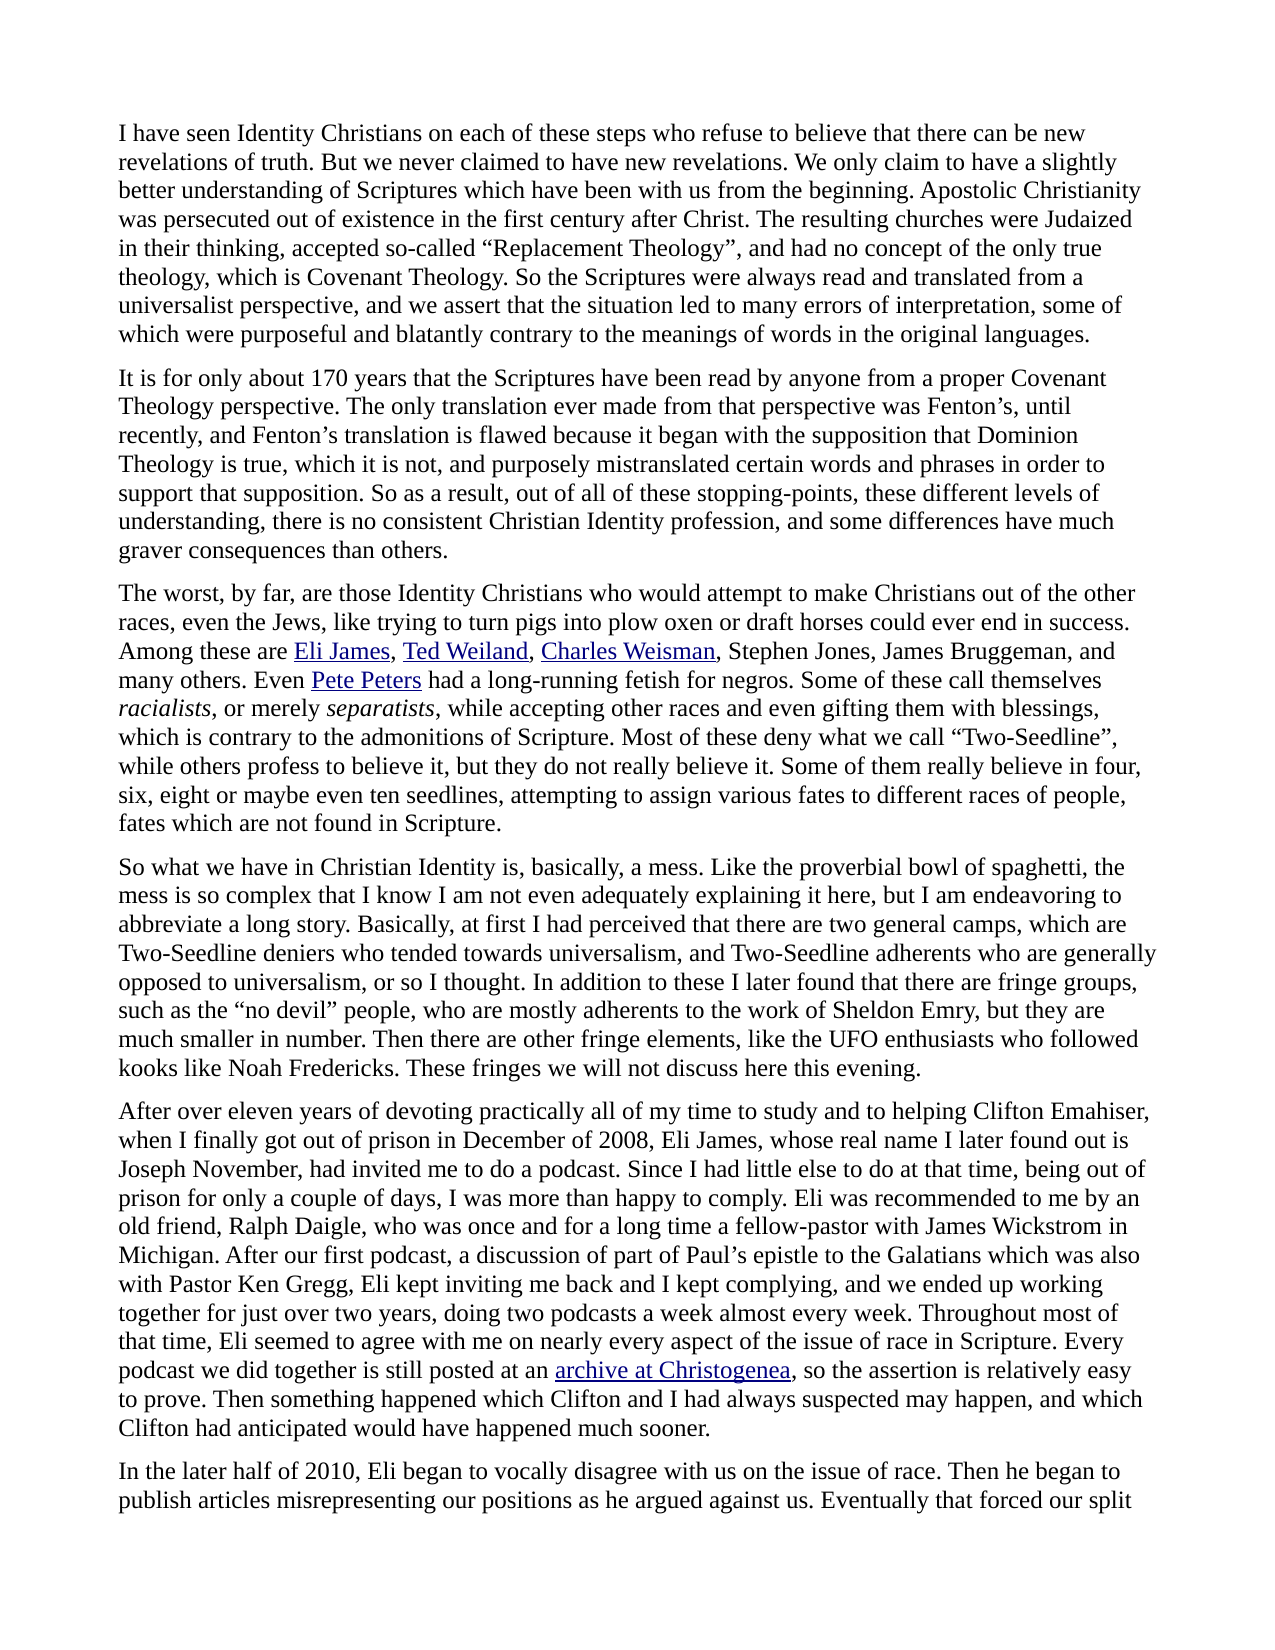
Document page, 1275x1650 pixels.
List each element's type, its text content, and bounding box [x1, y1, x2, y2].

text I have seen Identity Christians on each of these steps who refuse to believe that there can be new revelations of truth. But we never claimed to have new revelations. We only claim to have a slightly better understanding of Scriptures which have been with us from the beginning. Apostolic Christianity was persecuted out of existence in the first century after Christ. The resulting churches were Judaized in their thinking, accepted so-called “Replacement Theology”, and had no concept of the only true theology, which is Covenant Theology. So the Scriptures were always read and translated from a universalist perspective, and we assert that the situation led to many errors of interpretation, some of which were purposeful and blatantly contrary to the meanings of words in the original languages. [118, 118, 1157, 348]
text After over eleven years of devoting practically all of my time to study and to helping Clifton Emahiser, when I finally got out of prison in December of 2008, Eli James, whose real name I later found out is Joseph November, had invited me to do a podcast. Since I had little else to do at that time, being out of prison for only a couple of days, I was more than happy to comply. Eli was recommended to me by an old friend, Ralph Daigle, who was once and for a long time a fellow-pastor with James Wickstrom in Michigan. After our first podcast, a discussion of part of Paul’s epistle to the Galatians which was also with Pastor Ken Gregg, Eli kept inviting me back and I kept complying, and we ended up working together for just over two years, doing two podcasts a week almost every week. Throughout most of that time, Eli seemed to agree with me on nearly every aspect of the issue of race in Scripture. Every podcast we did together is still posted at an archive at Christogenea, so the assertion is relatively easy to prove. Then something happened which Clifton and I had always suspected may happen, and which Clifton had anticipated would have happened much sooner. [118, 1096, 1157, 1441]
text It is for only about 170 years that the Scriptures have been read by anyone from a proper Covenant Theology perspective. The only translation ever made from that perspective was Fenton’s, until recently, and Fenton’s translation is flawed because it began with the supposition that Dominion Theology is true, which it is not, and purposely mistranslated certain words and phrases in order to support that supposition. So as a result, out of all of these stopping-points, these different levels of understanding, there is no consistent Christian Identity profession, and some differences have much graver consequences than others. [118, 363, 1157, 564]
text The worst, by far, are those Identity Christians who would attempt to make Christians out of the other races, even the Jews, like trying to turn pigs into plow oxen or draft horses could ever end in success. Among these are Eli James, Ted Weiland, Charles Weisman, Stephen Jones, James Bruggeman, and many others. Even Pete Peters had a long-running fetish for negros. Some of these call themselves racialists, or merely separatists, while accepting other races and even gifting them with blessings, which is contrary to the admonitions of Scripture. Most of these deny what we call “Two-Seedline”, while others profess to believe it, but they do not really believe it. Some of them really believe in four, six, eight or maybe even ten seedlines, attempting to assign various fates to different races of people, fates which are not found in Scripture. [118, 578, 1157, 837]
text So what we have in Christian Identity is, basically, a mess. Like the proverbial bowl of spaghetti, the mess is so complex that I know I am not even adequately explaining it here, but I am endeavoring to abbreviate a long story. Basically, at first I had perceived that there are two general camps, which are Two-Seedline deniers who tended towards universalism, and Two-Seedline adherents who are generally opposed to universalism, or so I thought. In addition to these I later found that there are fringe groups, such as the “no devil” people, who are mostly adherents to the work of Sheldon Emry, but they are much smaller in number. Then there are other fringe elements, like the UFO enthusiasts who followed kooks like Noah Fredericks. These fringes we will not discuss here this evening. [118, 852, 1157, 1082]
text In the later half of 2010, Eli began to vocally disagree with us on the issue of race. Then he began to publish articles misrepresenting our positions as he argued against us. Eventually that forced our split [118, 1456, 1157, 1513]
